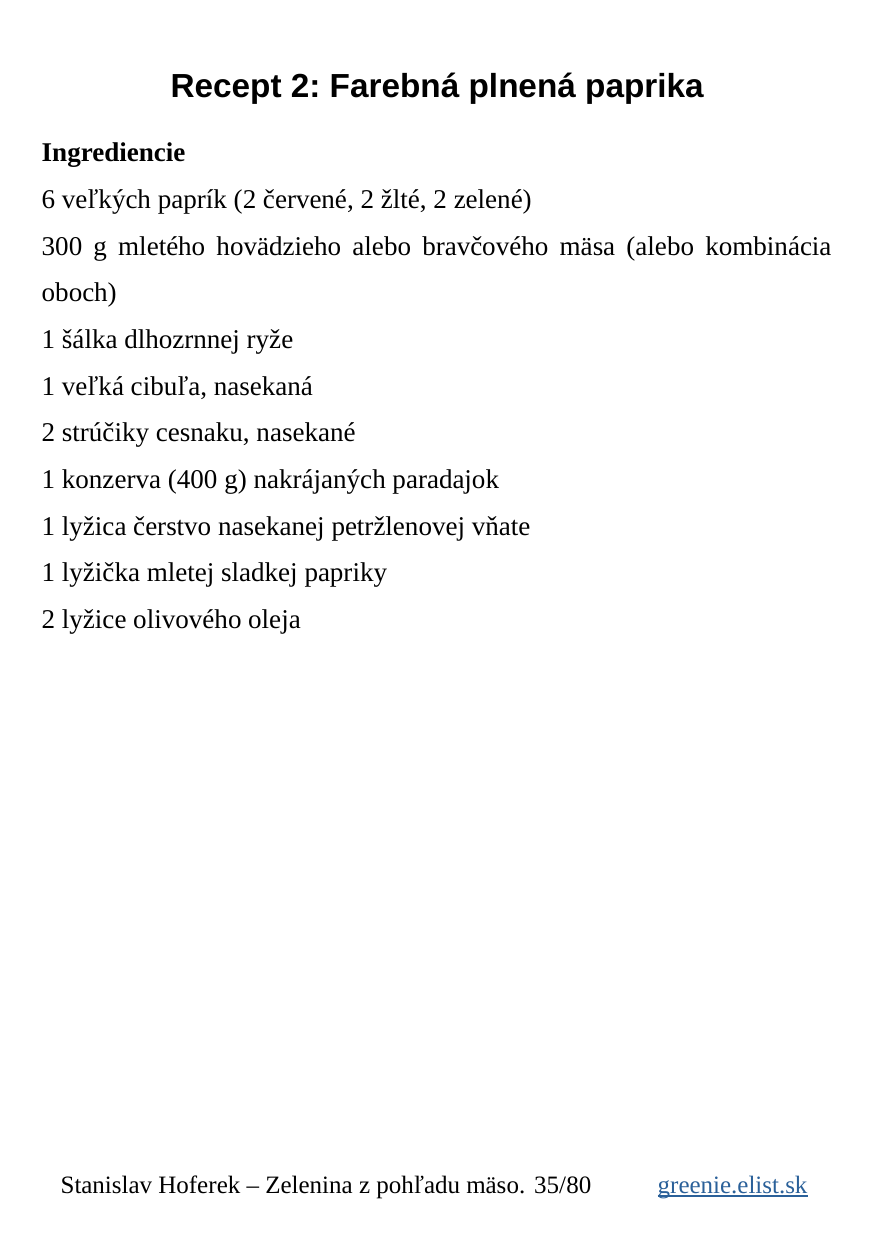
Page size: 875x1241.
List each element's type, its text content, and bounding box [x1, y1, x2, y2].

text 2 strúčiky cesnaku, nasekané [41, 416, 833, 448]
text 2 lyžice olivového oleja [41, 603, 833, 634]
text 1 lyžička mletej sladkej papriky [41, 556, 833, 588]
text Ingrediencie [41, 136, 833, 168]
text 300 g mletého hovädzieho alebo bravčového mäsa (alebo kombinácia oboch) [41, 230, 833, 308]
text 1 lyžica čerstvo nasekanej petržlenovej vňate [41, 510, 833, 541]
text 6 veľkých paprík (2 červené, 2 žlté, 2 zelené) [41, 183, 833, 214]
text 1 šálka dlhozrnnej ryže [41, 323, 833, 354]
subtitle Recept 2: Farebná plnená paprika [41, 66, 833, 105]
text 1 veľká cibuľa, nasekaná [41, 370, 833, 401]
text 1 konzerva (400 g) nakrájaných paradajok [41, 463, 833, 494]
